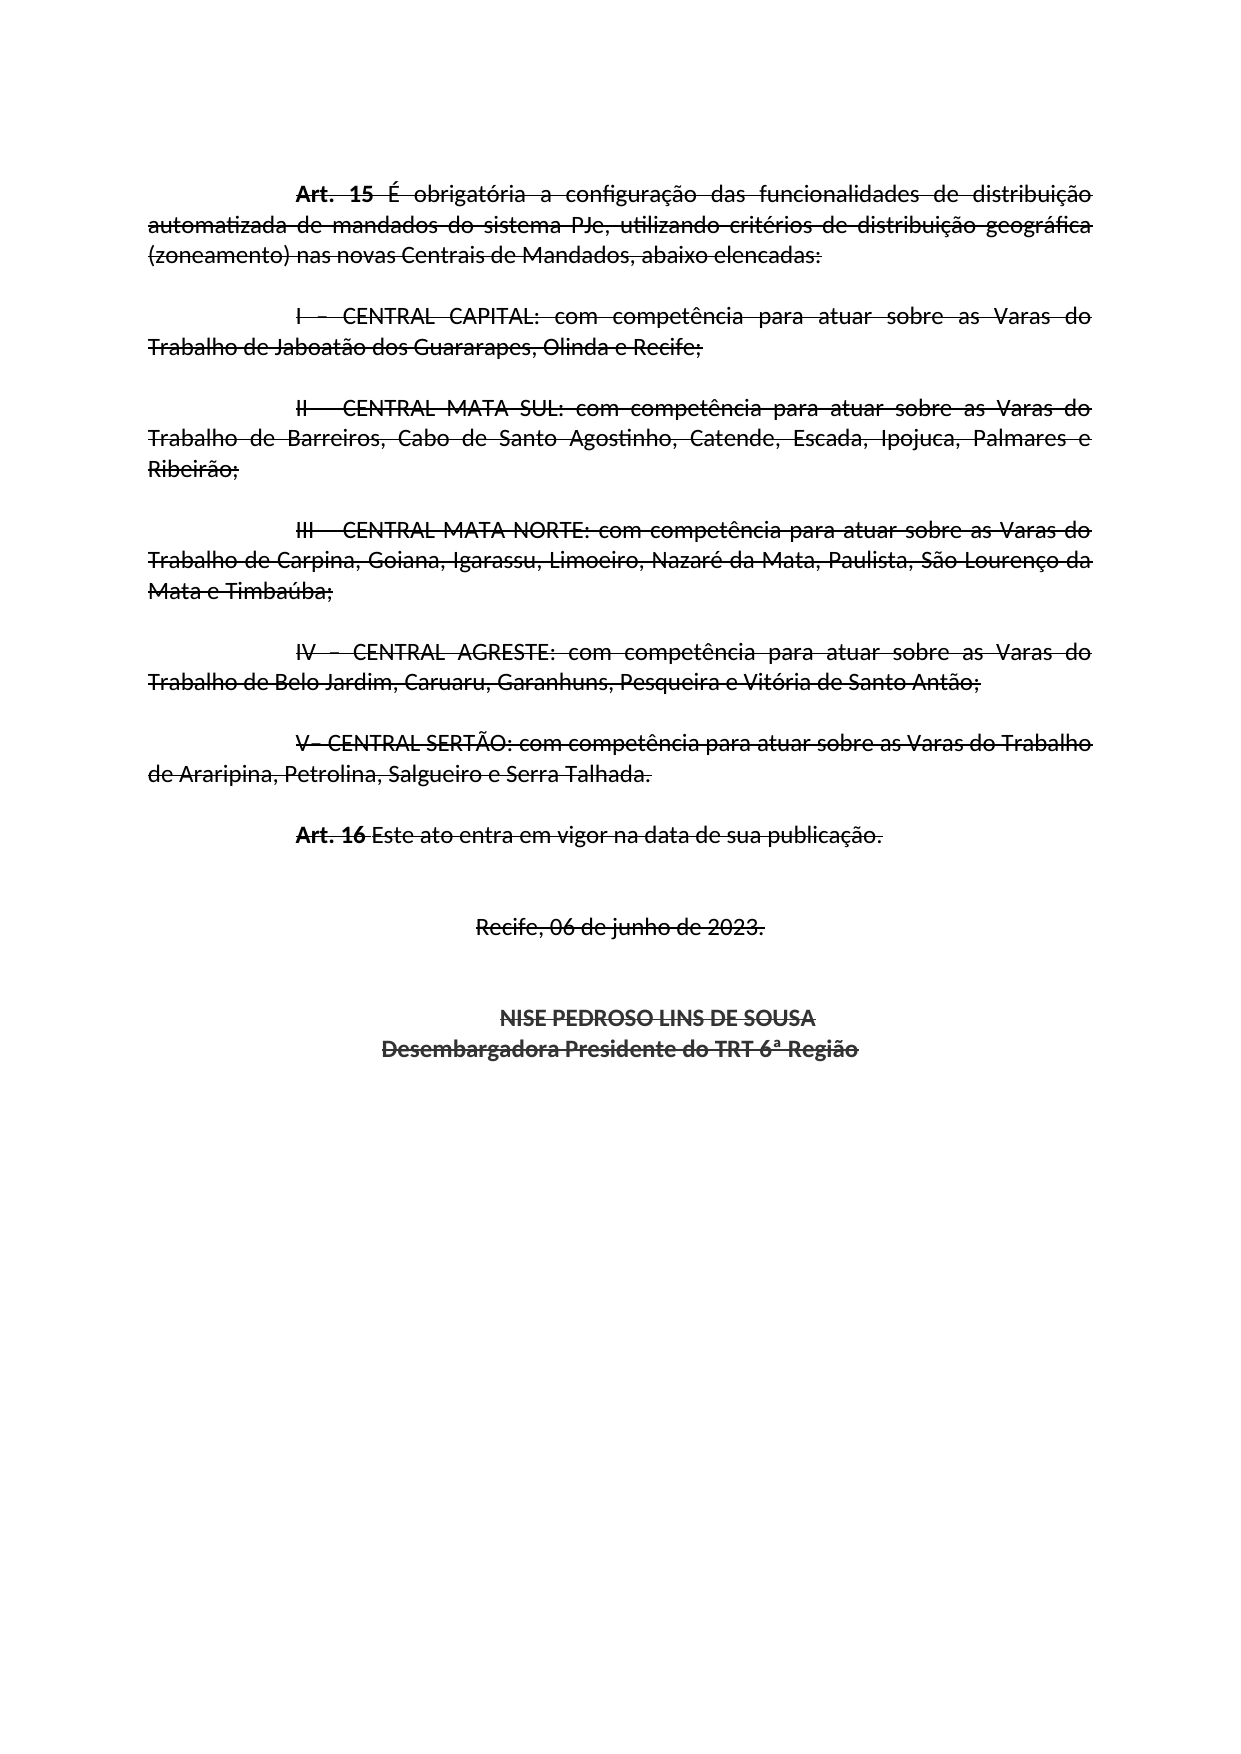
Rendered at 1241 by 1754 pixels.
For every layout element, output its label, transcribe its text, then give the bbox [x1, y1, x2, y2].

text II – CENTRAL MATA SUL: com competência para atuar sobre as Varas do Trabalho de Barreiros, Cabo de Santo Agostinho, Catende, Escada, Ipojuca, Palmares e Ribeirão; [148, 440, 1092, 483]
text NISE PEDROSO LINS DE SOUSA [223, 1002, 1092, 1033]
text Desembargadora Presidente do TRT 6ª Região [148, 1033, 1092, 1063]
text III – CENTRAL MATA NORTE: com competência para atuar sobre as Varas do Trabalho de Carpina, Goiana, Igarassu, Limoeiro, Nazaré da Mata, Paulista, São Lourenço da Mata e Timbaúba; [148, 563, 1092, 606]
text Recife, 06 de junho de 2023. [148, 911, 1092, 941]
text Art. 15 É obrigatória a configuração das funcionalidades de distribuição automatizada de mandados do sistema PJe, utilizando critérios de distribuição geográfica (zoneamento) nas novas Centrais de Mandados, abaixo elencadas: [148, 178, 1092, 225]
text I – CENTRAL CAPITAL: com competência para atuar sobre as Varas do Trabalho de Jaboatão dos Guararapes, Olinda e Recife; [148, 300, 1092, 361]
text II – CENTRAL MATA SUL: com competência para atuar sobre as Varas do Trabalho de Barreiros, Cabo de Santo Agostinho, Catende, Escada, Ipojuca, Palmares e Ribeirão; [148, 392, 1092, 439]
text Art. 15 É obrigatória a configuração das funcionalidades de distribuição automatizada de mandados do sistema PJe, utilizando critérios de distribuição geográfica (zoneamento) nas novas Centrais de Mandados, abaixo elencadas: [148, 227, 1092, 270]
text V– CENTRAL SERTÃO: com competência para atuar sobre as Varas do Trabalho de Araripina, Petrolina, Salgueiro e Serra Talhada. [148, 728, 1092, 789]
text IV – CENTRAL AGRESTE: com competência para atuar sobre as Varas do Trabalho de Belo Jardim, Caruaru, Garanhuns, Pesqueira e Vitória de Santo Antão; [148, 636, 1092, 697]
text Art. 16 Este ato entra em vigor na data de sua publicação. [148, 819, 1092, 850]
text III – CENTRAL MATA NORTE: com competência para atuar sobre as Varas do Trabalho de Carpina, Goiana, Igarassu, Limoeiro, Nazaré da Mata, Paulista, São Lourenço da Mata e Timbaúba; [148, 514, 1092, 561]
